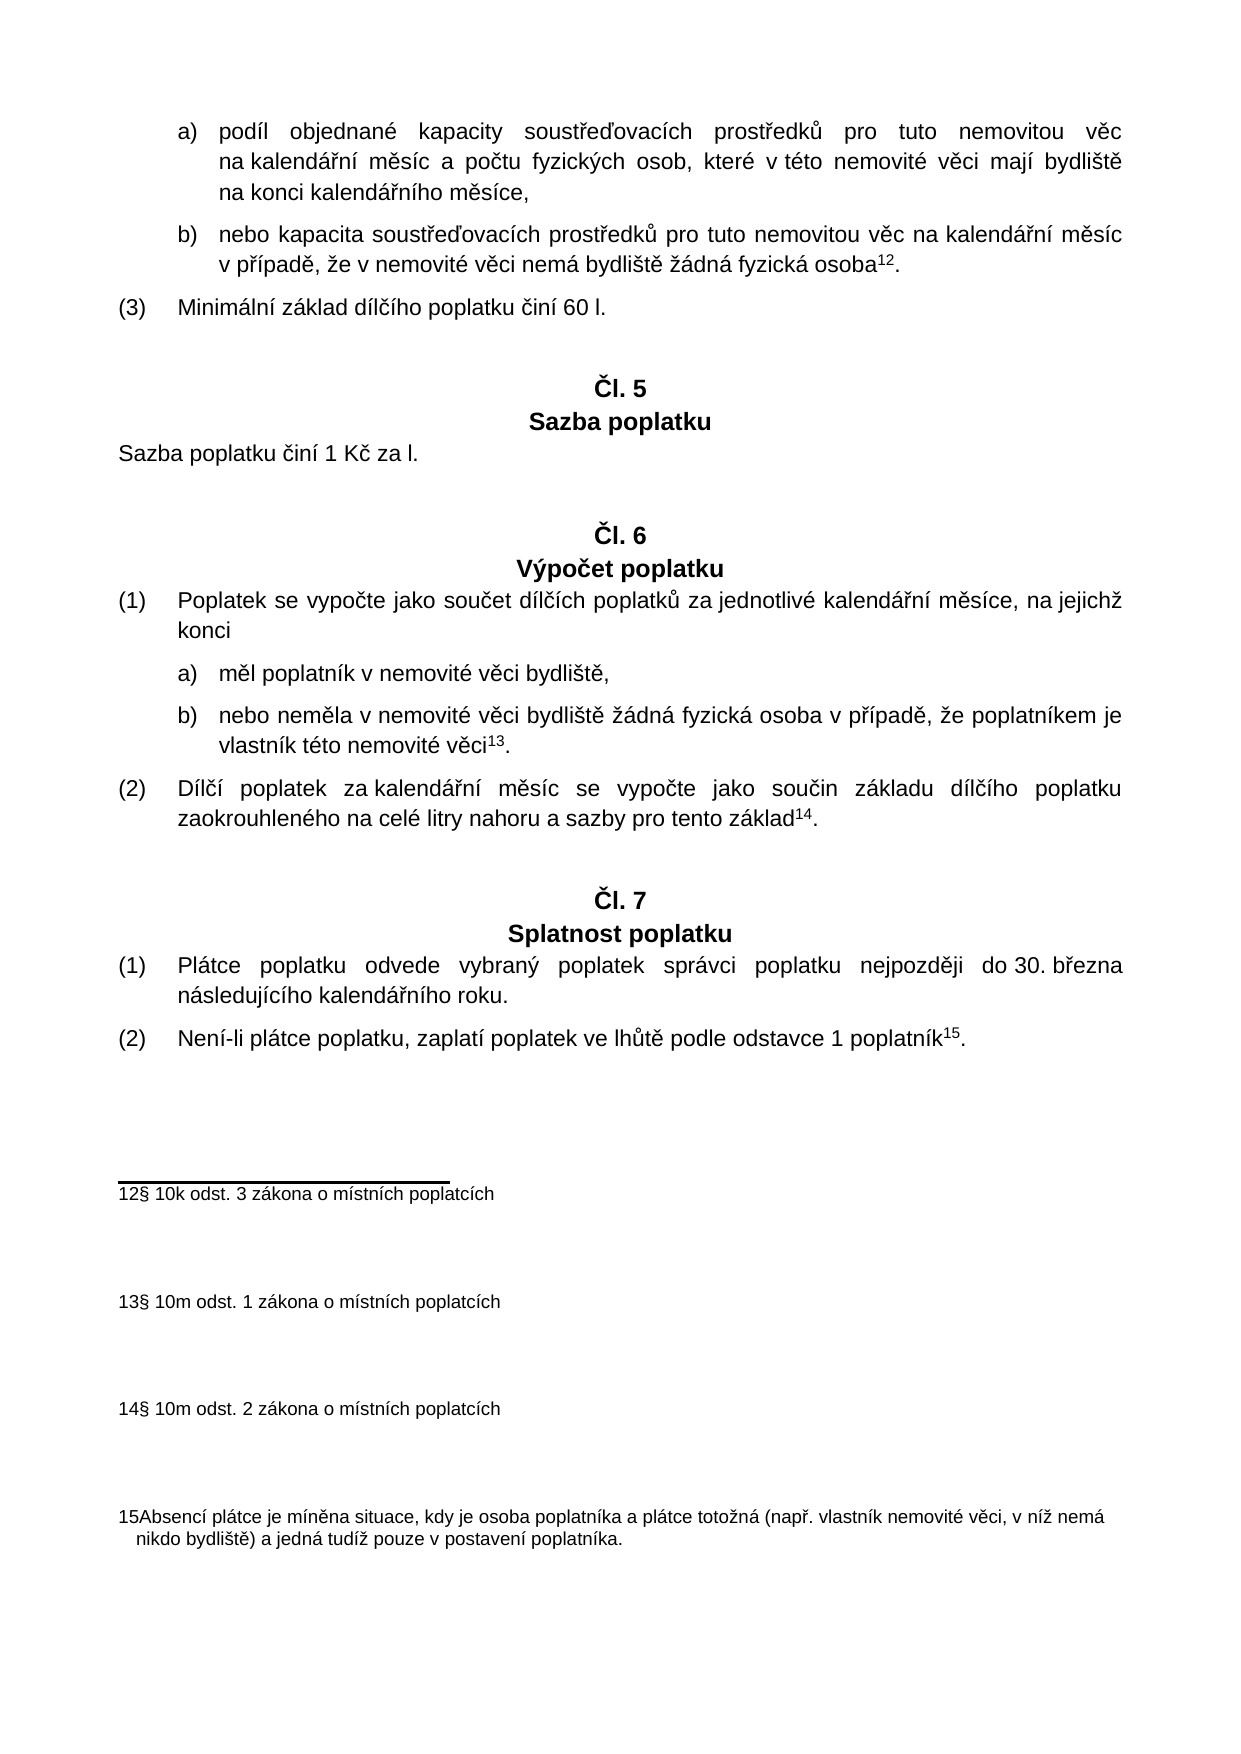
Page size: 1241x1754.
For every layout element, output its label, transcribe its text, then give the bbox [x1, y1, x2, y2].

list měl poplatník v nemovité věci bydliště, [177, 659, 1122, 686]
subtitle Čl. 6 Výpočet poplatku [118, 521, 1122, 582]
list Poplatek se vypočte jako součet dílčích poplatků za jednotlivé kalendářní měsíce, na jejichž konci [118, 587, 1122, 643]
list § 10k odst. 3 zákona o místních poplatcích [118, 1183, 1122, 1204]
subtitle Čl. 5 Sazba poplatku [118, 374, 1122, 436]
list Absencí plátce je míněna situace, kdy je osoba poplatníka a plátce totožná (např. vlastník nemovité věci, v níž nemá nikdo bydliště) a jedná tudíž pouze v postavení poplatníka. [118, 1506, 1122, 1549]
list Minimální základ dílčího poplatku činí 60 l. [118, 294, 1122, 321]
list nebo kapacita soustřeďovacích prostředků pro tuto nemovitou věc na kalendářní měsíc v případě, že v nemovité věci nemá bydliště žádná fyzická osoba. [177, 221, 1122, 278]
list Dílčí poplatek za kalendářní měsíc se vypočte jako součin základu dílčího poplatku zaokrouhleného na celé litry nahoru a sazby pro tento základ. [118, 775, 1122, 832]
list nebo neměla v nemovité věci bydliště žádná fyzická osoba v případě, že poplatníkem je vlastník této nemovité věci. [177, 702, 1122, 759]
list podíl objednané kapacity soustřeďovacích prostředků pro tuto nemovitou věc na kalendářní měsíc a počtu fyzických osob, které v této nemovité věci mají bydliště na konci kalendářního měsíce, [177, 118, 1122, 205]
text Sazba poplatku činí 1 Kč za l. [118, 440, 1122, 467]
list Plátce poplatku odvede vybraný poplatek správci poplatku nejpozději do 30. března následujícího kalendářního roku. [118, 952, 1122, 1008]
list Není-li plátce poplatku, zaplatí poplatek ve lhůtě podle odstavce 1 poplatník. [118, 1024, 1122, 1051]
list § 10m odst. 2 zákona o místních poplatcích [118, 1398, 1122, 1420]
list § 10m odst. 1 zákona o místních poplatcích [118, 1290, 1122, 1312]
subtitle Čl. 7 Splatnost poplatku [118, 886, 1122, 947]
